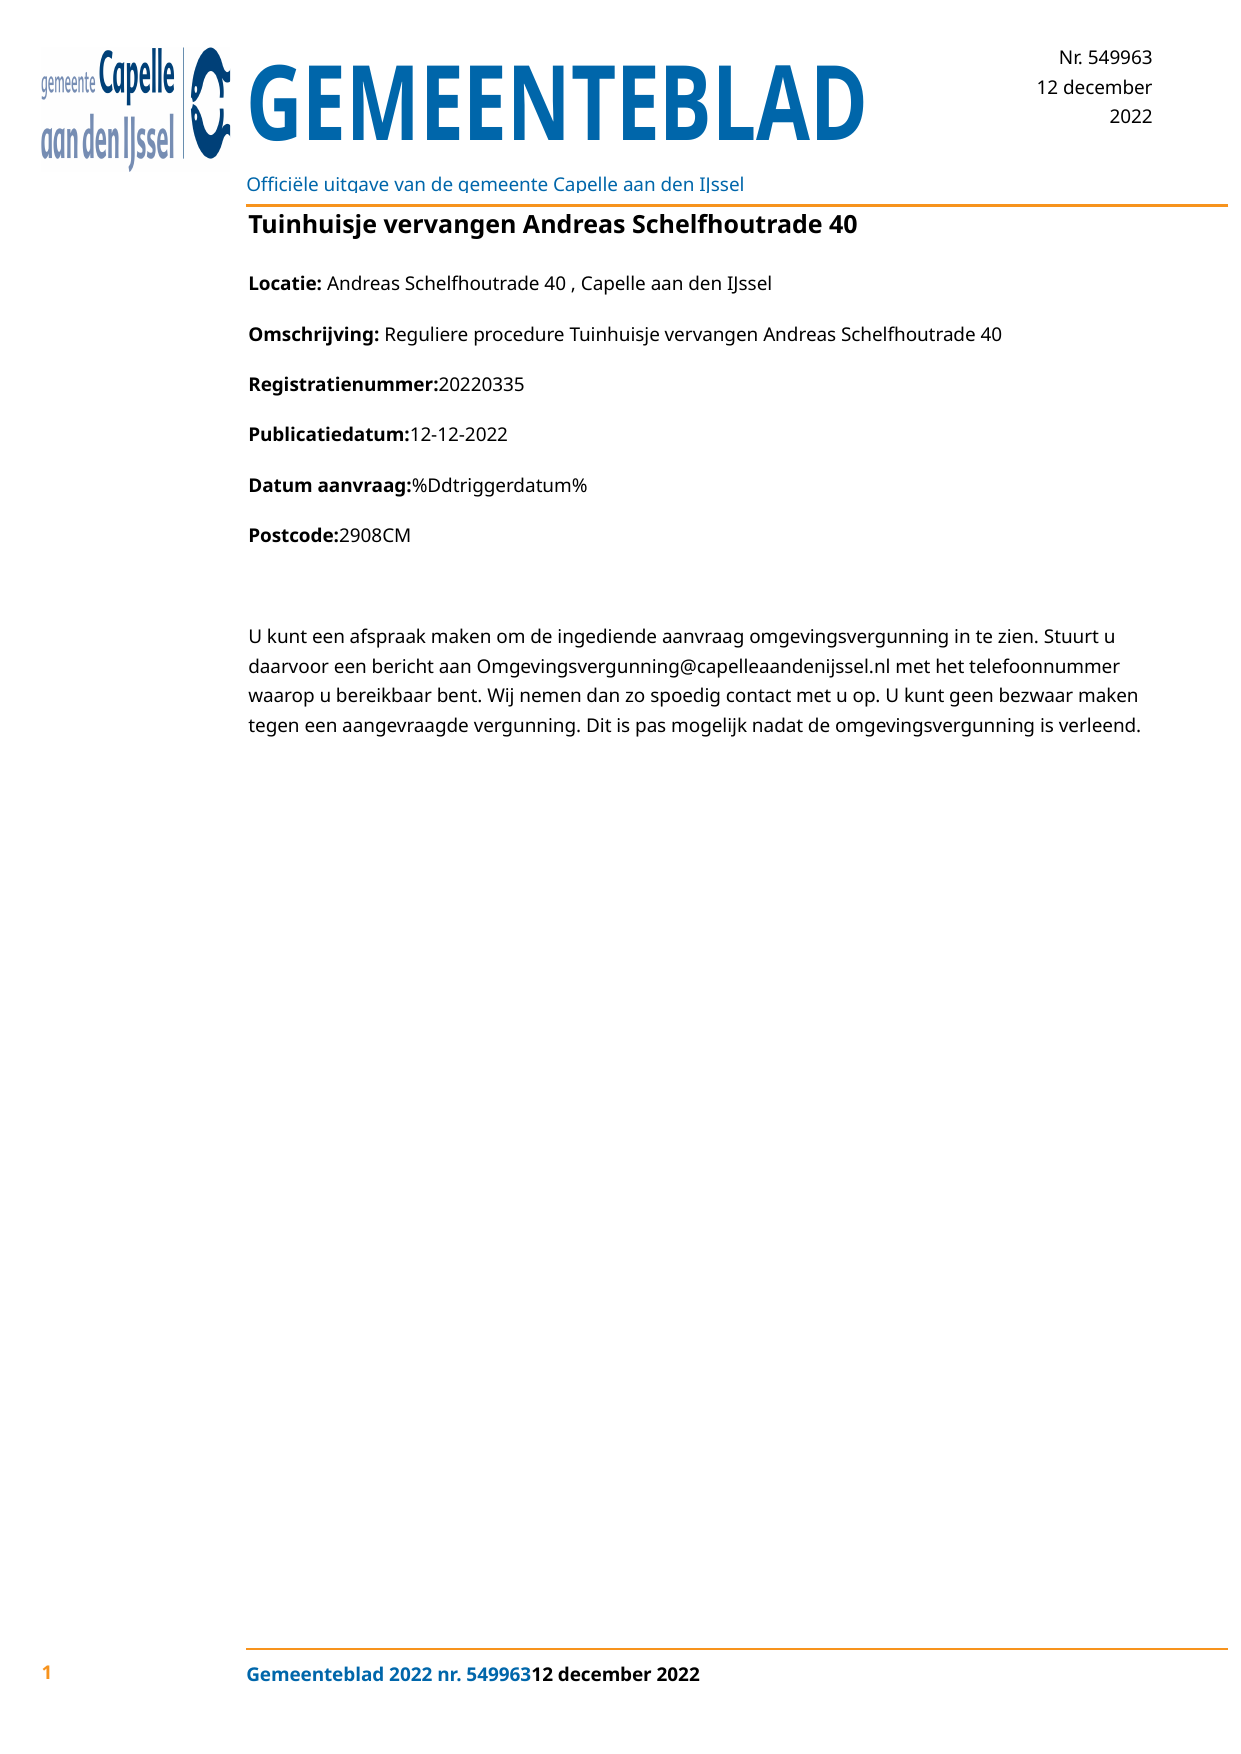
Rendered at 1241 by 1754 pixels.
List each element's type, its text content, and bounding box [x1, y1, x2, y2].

text U kunt een afspraak maken om de ingediende aanvraag omgevingsvergunning in te zien. Stuurt u daarvoor een bericht aan Omgevingsvergunning@capelleaandenijssel.nl met het telefoonnummer waarop u bereikbaar bent. Wij nemen dan zo spoedig contact met u op. U kunt geen bezwaar maken tegen een aangevraagde vergunning. Dit is pas mogelijk nadat de omgevingsvergunning is verleend. [248, 623, 1152, 738]
text Postcode:2908CM [248, 522, 1152, 548]
text Registratienummer:20220335 [248, 371, 1152, 397]
text Omschrijving: Reguliere procedure Tuinhuisje vervangen Andreas Schelfhoutrade 40 [248, 321, 1152, 346]
text Locatie: Andreas Schelfhoutrade 40 , Capelle aan den IJssel [248, 270, 1152, 296]
picture [41, 47, 231, 172]
text Datum aanvraag:%Ddtriggerdatum% [248, 472, 1152, 498]
text Publicatiedatum:12-12-2022 [248, 422, 1152, 447]
text Tuinhuisje vervangen Andreas Schelfhoutrade 40 [248, 207, 1152, 241]
